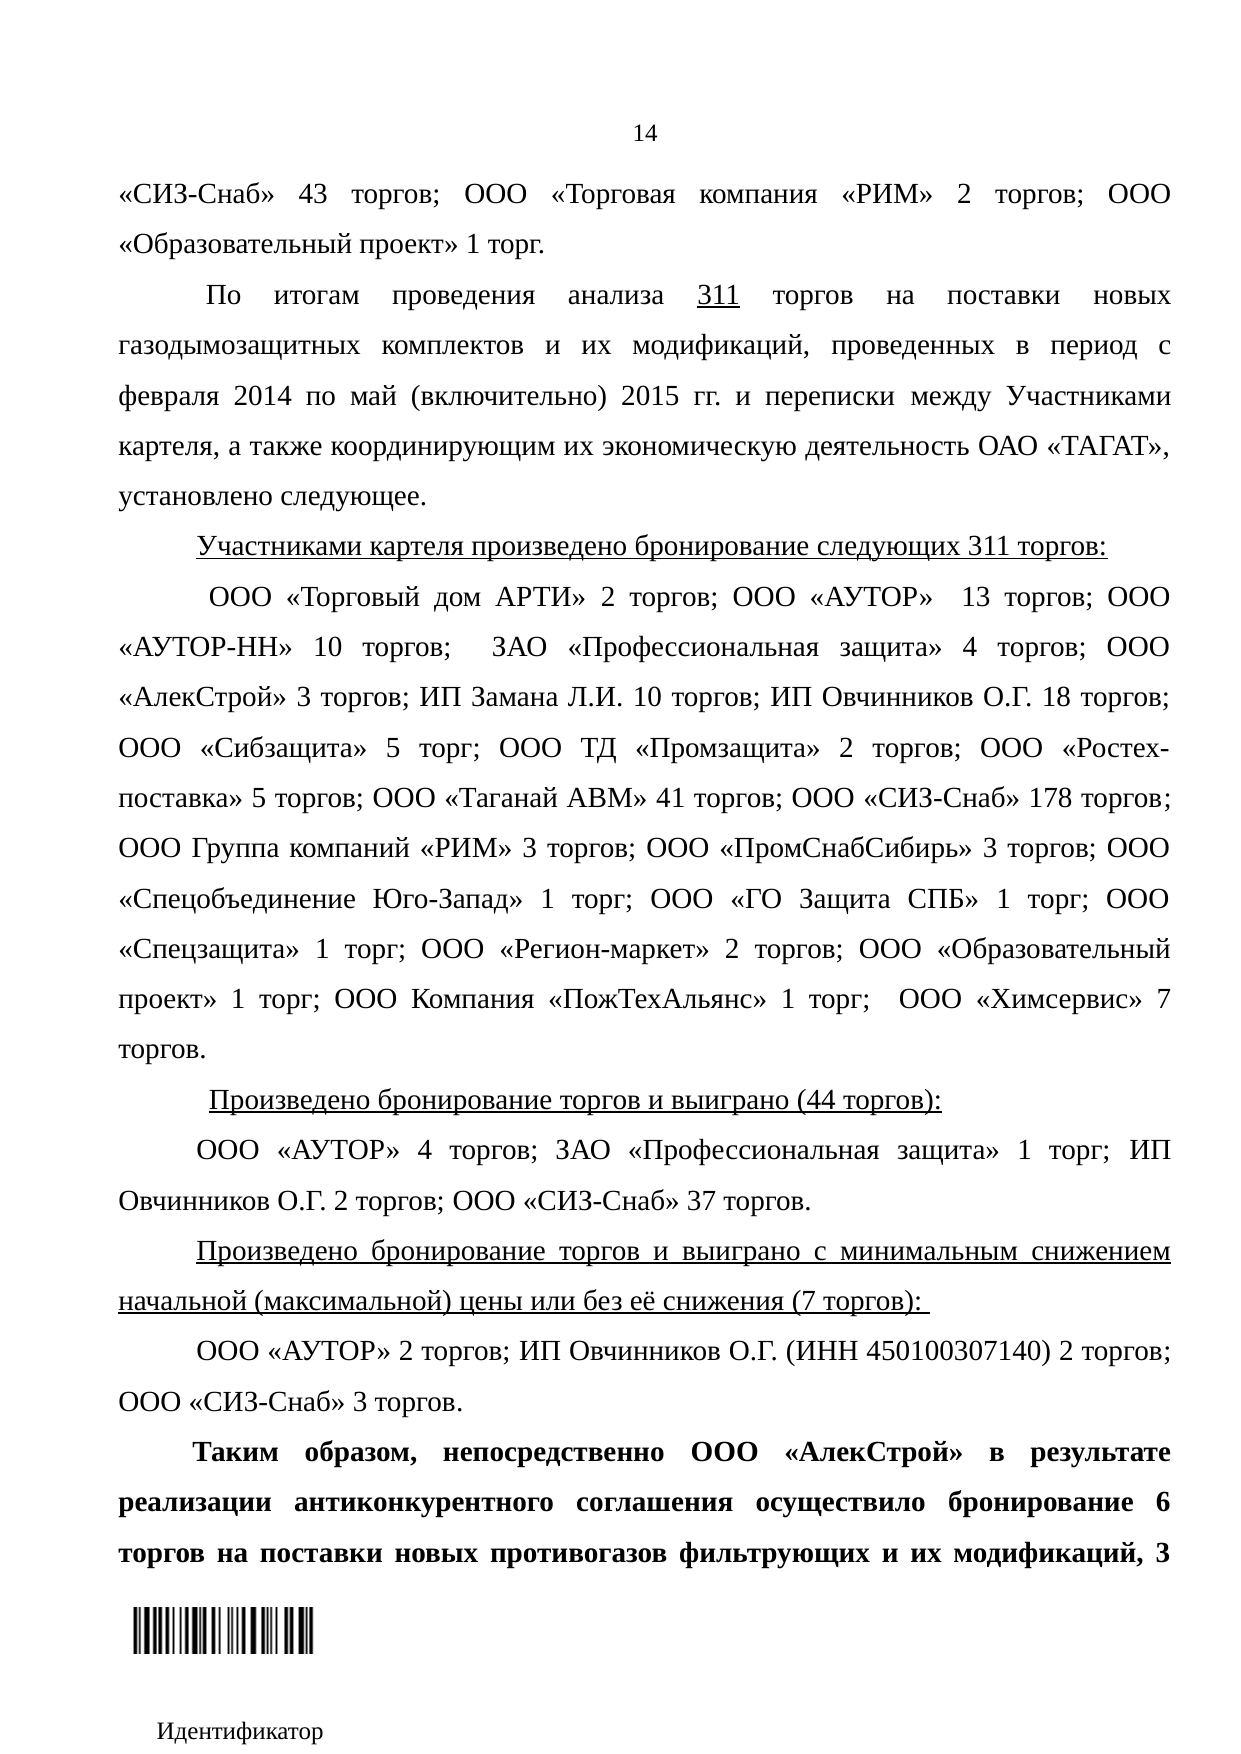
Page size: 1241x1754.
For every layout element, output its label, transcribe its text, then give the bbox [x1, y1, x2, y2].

text Произведено бронирование торгов и выиграно с минимальным снижением начальной (максимальной) цены или без её снижения (7 торгов): [118, 1233, 1171, 1317]
text ООО «АУТОР» 2 торгов; ИП Овчинников О.Г. (ИНН 450100307140) 2 торгов; ООО «СИЗ-Снаб» 3 торгов. [118, 1333, 1171, 1417]
text Таким образом, непосредственно ООО «АлекСтрой» в результате реализации антиконкурентного соглашения осуществило бронирование 6 торгов на поставки новых противогазов фильтрующих и их модификаций, 3 [118, 1434, 1171, 1568]
subtitle ООО «АУТОР» 4 торгов; ЗАО «Профессиональная защита» 1 торг; ИП Овчинников О.Г. 2 торгов; ООО «СИЗ-Снаб» 37 торгов. [118, 1132, 1171, 1216]
text Произведено бронирование торгов и выиграно (44 торгов): [118, 1082, 1171, 1116]
text «СИЗ-Снаб» 43 торгов; ООО «Торговая компания «РИМ» 2 торгов; ООО «Образовательный проект» 1 торг. [118, 176, 1171, 260]
text По итогам проведения анализа 311 торгов на поставки новых газодымозащитных комплектов и их модификаций, проведенных в период с февраля 2014 по май (включительно) 2015 гг. и переписки между Участниками картеля, а также координирующим их экономическую деятельность ОАО «ТАГАТ», установлено следующее. [118, 277, 1171, 512]
text ООО «Торговый дом АРТИ» 2 торгов; ООО «АУТОР» 13 торгов; ООО «АУТОР-НН» 10 торгов; ЗАО «Профессиональная защита» 4 торгов; ООО «АлекСтрой» 3 торгов; ИП Замана Л.И. 10 торгов; ИП Овчинников О.Г. 18 торгов; ООО «Сибзащита» 5 торг; ООО ТД «Промзащита» 2 торгов; ООО «Ростех-поставка» 5 торгов; ООО «Таганай АВМ» 41 торгов; ООО «СИЗ-Снаб» 178 торгов; ООО Группа компаний «РИМ» 3 торгов; ООО «ПромСнабСибирь» 3 торгов; ООО «Спецобъединение Юго-Запад» 1 торг; ООО «ГО Защита СПБ» 1 торг; ООО «Спецзащита» 1 торг; ООО «Регион-маркет» 2 торгов; ООО «Образовательный проект» 1 торг; ООО Компания «ПожТехАльянс» 1 торг; ООО «Химсервис» 7 торгов. [118, 579, 1171, 1065]
text Участниками картеля произведено бронирование следующих 311 торгов: [118, 528, 1171, 562]
picture [118, 1607, 331, 1654]
